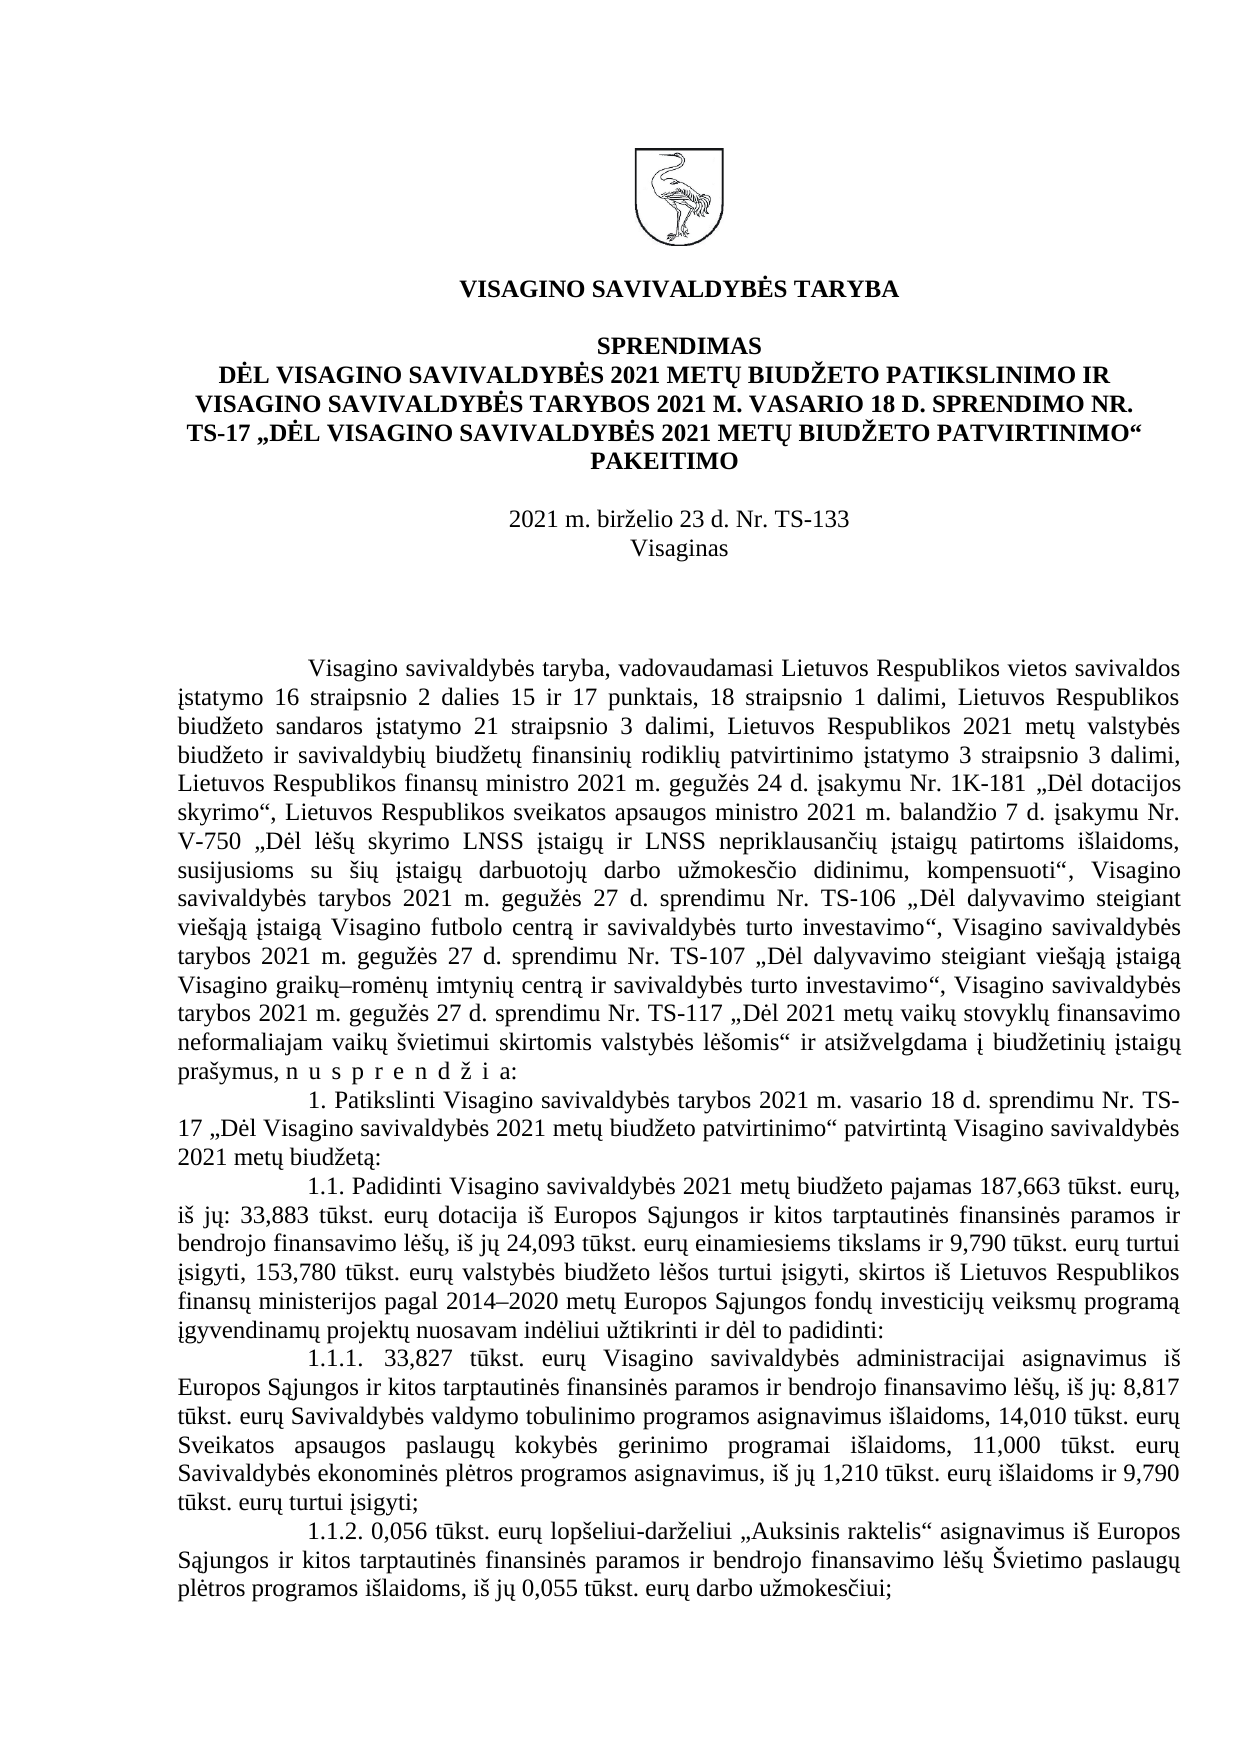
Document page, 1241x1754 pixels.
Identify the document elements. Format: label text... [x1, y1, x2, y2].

text 1. Patikslinti Visagino savivaldybės tarybos 2021 m. vasario 18 d. sprendimu Nr. TS-17 „Dėl Visagino savivaldybės 2021 metų biudžeto patvirtinimo“ patvirtintą Visagino savivaldybės 2021 metų biudžetą: [177, 1085, 1181, 1171]
text sprendimas [177, 331, 1181, 360]
text visagino savivaldybės taryba [177, 274, 1181, 303]
text Visaginas [177, 533, 1181, 561]
text 1.1.2. 0,056 tūkst. eurų lopšeliui-darželiui „Auksinis raktelis“ asignavimus iš Europos Sąjungos ir kitos tarptautinės finansinės paramos ir bendrojo finansavimo lėšų Švietimo paslaugų plėtros programos išlaidoms, iš jų 0,055 tūkst. eurų darbo užmokesčiui; [177, 1516, 1181, 1602]
text dėl visagino savivaldybės 2021 metų biudžeto patikslinimo ir Visagino savivaldybės tarybos 2021 m. vasario 18 d. sprendimo Nr. TS-17 „Dėl Visagino savivaldybės 2021 metų biudžeto patvirtinimo“ pakeitimo [177, 360, 1152, 475]
text Visagino savivaldybės taryba, vadovaudamasi Lietuvos Respublikos vietos savivaldos įstatymo 16 straipsnio 2 dalies 15 ir 17 punktais, 18 straipsnio 1 dalimi, Lietuvos Respublikos biudžeto sandaros įstatymo 21 straipsnio 3 dalimi, Lietuvos Respublikos 2021 metų valstybės biudžeto ir savivaldybių biudžetų finansinių rodiklių patvirtinimo įstatymo 3 straipsnio 3 dalimi, Lietuvos Respublikos finansų ministro 2021 m. gegužės 24 d. įsakymu Nr. 1K-181 „Dėl dotacijos skyrimo“, Lietuvos Respublikos sveikatos apsaugos ministro 2021 m. balandžio 7 d. įsakymu Nr. V-750 „Dėl lėšų skyrimo LNSS įstaigų ir LNSS nepriklausančių įstaigų patirtoms išlaidoms, susijusioms su šių įstaigų darbuotojų darbo užmokesčio didinimu, kompensuoti“, Visagino savivaldybės tarybos 2021 m. gegužės 27 d. sprendimu Nr. TS-106 „Dėl dalyvavimo steigiant viešąją įstaigą Visagino futbolo centrą ir savivaldybės turto investavimo“, Visagino savivaldybės tarybos 2021 m. gegužės 27 d. sprendimu Nr. TS-107 „Dėl dalyvavimo steigiant viešąją įstaigą Visagino graikų–romėnų imtynių centrą ir savivaldybės turto investavimo“, Visagino savivaldybės tarybos 2021 m. gegužės 27 d. sprendimu Nr. TS-117 „Dėl 2021 metų vaikų stovyklų finansavimo neformaliajam vaikų švietimui skirtomis valstybės lėšomis“ ir atsižvelgdama į biudžetinių įstaigų prašymus, nusprendžia: [177, 653, 1181, 1085]
text 1.1. Padidinti Visagino savivaldybės 2021 metų biudžeto pajamas 187,663 tūkst. eurų, iš jų: 33,883 tūkst. eurų dotacija iš Europos Sąjungos ir kitos tarptautinės finansinės paramos ir bendrojo finansavimo lėšų, iš jų 24,093 tūkst. eurų einamiesiems tikslams ir 9,790 tūkst. eurų turtui įsigyti, 153,780 tūkst. eurų valstybės biudžeto lėšos turtui įsigyti, skirtos iš Lietuvos Respublikos finansų ministerijos pagal 2014–2020 metų Europos Sąjungos fondų investicijų veiksmų programą įgyvendinamų projektų nuosavam indėliui užtikrinti ir dėl to padidinti: [177, 1171, 1181, 1343]
text 2021 m. birželio 23 d. Nr. TS-133 [177, 504, 1181, 533]
text 1.1.1. 33,827 tūkst. eurų Visagino savivaldybės administracijai asignavimus iš Europos Sąjungos ir kitos tarptautinės finansinės paramos ir bendrojo finansavimo lėšų, iš jų: 8,817 tūkst. eurų Savivaldybės valdymo tobulinimo programos asignavimus išlaidoms, 14,010 tūkst. eurų Sveikatos apsaugos paslaugų kokybės gerinimo programai išlaidoms, 11,000 tūkst. eurų Savivaldybės ekonominės plėtros programos asignavimus, iš jų 1,210 tūkst. eurų išlaidoms ir 9,790 tūkst. eurų turtui įsigyti; [177, 1343, 1181, 1516]
